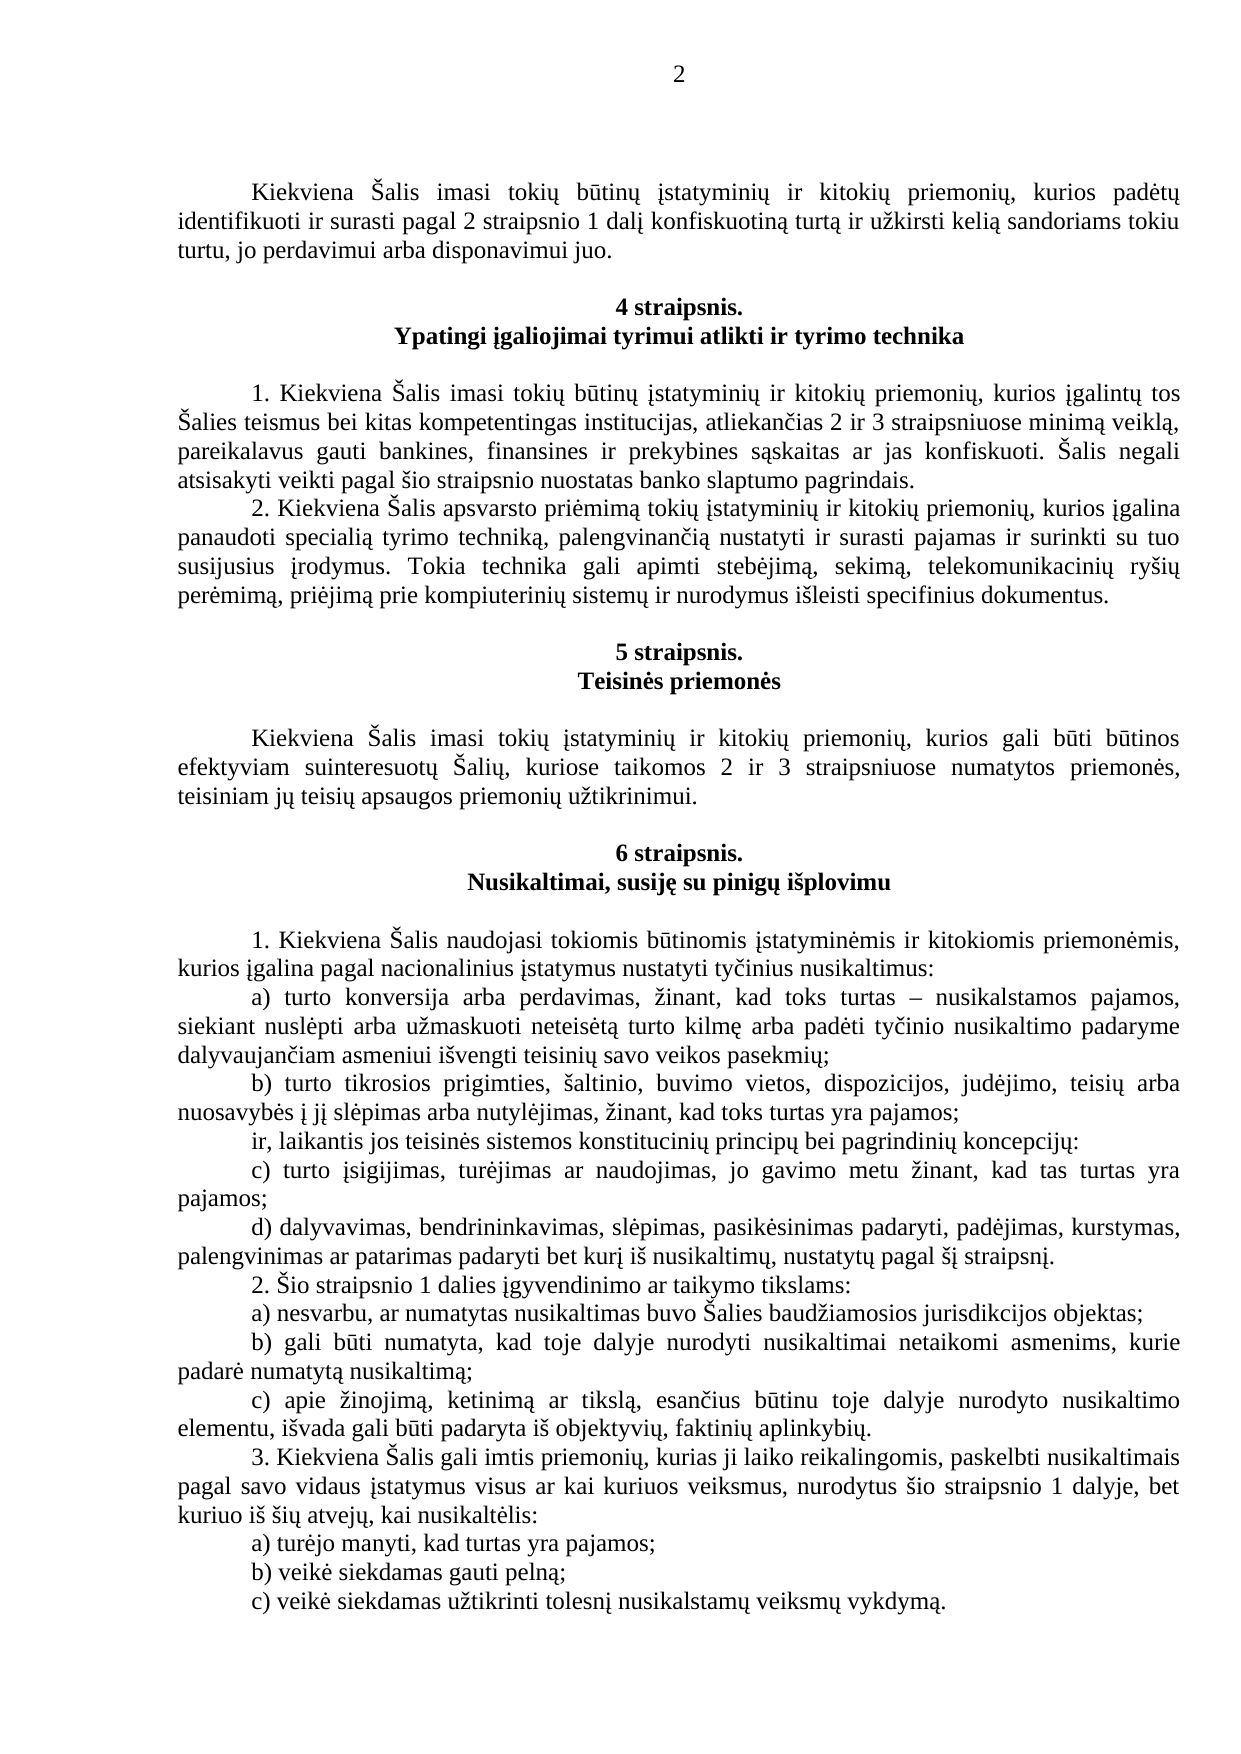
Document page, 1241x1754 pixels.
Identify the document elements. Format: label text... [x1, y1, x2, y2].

text b) gali būti numatyta, kad toje dalyje nurodyti nusikaltimai netaikomi asmenims, kurie padarė numatytą nusikaltimą; [177, 1327, 1181, 1385]
text a) turėjo manyti, kad turtas yra pajamos; [177, 1528, 1181, 1557]
text a) turto konversija arba perdavimas, žinant, kad toks turtas – nusikalstamos pajamos, siekiant nuslėpti arba užmaskuoti neteisėtą turto kilmę arba padėti tyčinio nusikaltimo padaryme dalyvaujančiam asmeniui išvengti teisinių savo veikos pasekmių; [177, 982, 1181, 1068]
text 2. Kiekviena Šalis apsvarsto priėmimą tokių įstatyminių ir kitokių priemonių, kurios įgalina panaudoti specialią tyrimo techniką, palengvinančią nustatyti ir surasti pajamas ir surinkti su tuo susijusius įrodymus. Tokia technika gali apimti stebėjimą, sekimą, telekomunikacinių ryšių perėmimą, priėjimą prie kompiuterinių sistemų ir nurodymus išleisti specifinius dokumentus. [177, 493, 1181, 608]
text Ypatingi įgaliojimai tyrimui atlikti ir tyrimo technika [177, 321, 1181, 350]
text 5 straipsnis. [177, 637, 1181, 666]
text Teisinės priemonės [177, 666, 1181, 695]
text c) apie žinojimą, ketinimą ar tikslą, esančius būtinu toje dalyje nurodyto nusikaltimo elementu, išvada gali būti padaryta iš objektyvių, faktinių aplinkybių. [177, 1385, 1181, 1442]
text Nusikaltimai, susiję su pinigų išplovimu [177, 867, 1181, 896]
text ir, laikantis jos teisinės sistemos konstitucinių principų bei pagrindinių koncepcijų: [177, 1126, 1181, 1155]
text Kiekviena Šalis imasi tokių būtinų įstatyminių ir kitokių priemonių, kurios padėtų identifikuoti ir surasti pagal 2 straipsnio 1 dalį konfiskuotiną turtą ir užkirsti kelią sandoriams tokiu turtu, jo perdavimui arba disponavimui juo. [177, 177, 1181, 263]
text b) turto tikrosios prigimties, šaltinio, buvimo vietos, dispozicijos, judėjimo, teisių arba nuosavybės į jį slėpimas arba nutylėjimas, žinant, kad toks turtas yra pajamos; [177, 1068, 1181, 1126]
text 3. Kiekviena Šalis gali imtis priemonių, kurias ji laiko reikalingomis, paskelbti nusikaltimais pagal savo vidaus įstatymus visus ar kai kuriuos veiksmus, nurodytus šio straipsnio 1 dalyje, bet kuriuo iš šių atvejų, kai nusikaltėlis: [177, 1442, 1181, 1528]
text b) veikė siekdamas gauti pelną; [177, 1557, 1181, 1586]
text 4 straipsnis. [177, 292, 1181, 321]
text c) turto įsigijimas, turėjimas ar naudojimas, jo gavimo metu žinant, kad tas turtas yra pajamos; [177, 1155, 1181, 1212]
text 2. Šio straipsnio 1 dalies įgyvendinimo ar taikymo tikslams: [177, 1270, 1181, 1298]
text 6 straipsnis. [177, 838, 1181, 867]
text 1. Kiekviena Šalis imasi tokių būtinų įstatyminių ir kitokių priemonių, kurios įgalintų tos Šalies teismus bei kitas kompetentingas institucijas, atliekančias 2 ir 3 straipsniuose minimą veiklą, pareikalavus gauti bankines, finansines ir prekybines sąskaitas ar jas konfiskuoti. Šalis negali atsisakyti veikti pagal šio straipsnio nuostatas banko slaptumo pagrindais. [177, 378, 1181, 493]
text Kiekviena Šalis imasi tokių įstatyminių ir kitokių priemonių, kurios gali būti būtinos efektyviam suinteresuotų Šalių, kuriose taikomos 2 ir 3 straipsniuose numatytos priemonės, teisiniam jų teisių apsaugos priemonių užtikrinimui. [177, 723, 1181, 810]
text a) nesvarbu, ar numatytas nusikaltimas buvo Šalies baudžiamosios jurisdikcijos objektas; [177, 1298, 1181, 1327]
text d) dalyvavimas, bendrininkavimas, slėpimas, pasikėsinimas padaryti, padėjimas, kurstymas, palengvinimas ar patarimas padaryti bet kurį iš nusikaltimų, nustatytų pagal šį straipsnį. [177, 1212, 1181, 1270]
text c) veikė siekdamas užtikrinti tolesnį nusikalstamų veiksmų vykdymą. [177, 1586, 1181, 1615]
text 1. Kiekviena Šalis naudojasi tokiomis būtinomis įstatyminėmis ir kitokiomis priemonėmis, kurios įgalina pagal nacionalinius įstatymus nustatyti tyčinius nusikaltimus: [177, 925, 1181, 982]
